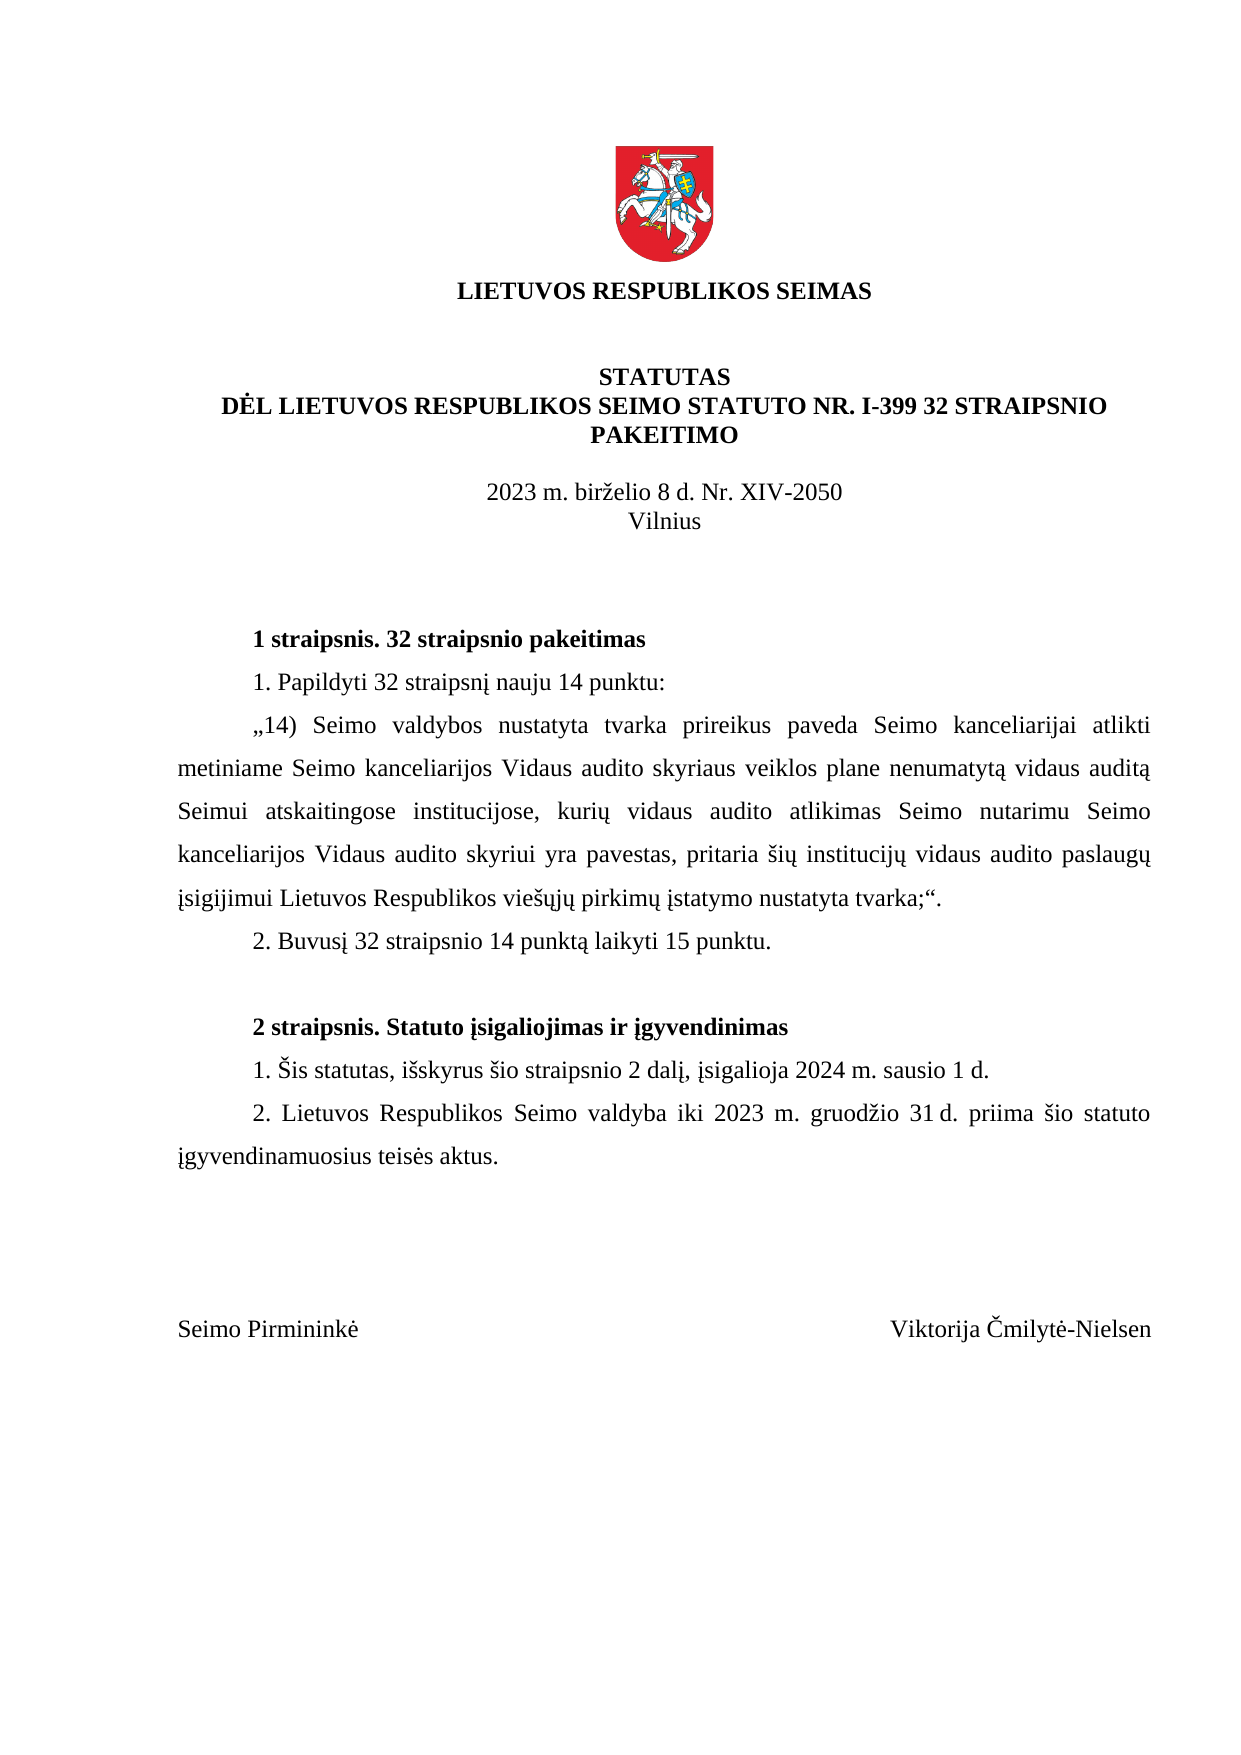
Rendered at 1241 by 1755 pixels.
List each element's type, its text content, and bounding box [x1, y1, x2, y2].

text 2. Lietuvos Respublikos Seimo valdyba iki 2023 m. gruodžio 31 d. priima šio statuto įgyvendinamuosius teisės aktus. [177, 1098, 1152, 1170]
text DĖL LIETUVOS RESPUBLIKOS SEIMO STATUTO NR. I-399 32 STRAIPSNIO PAKEITIMO [177, 391, 1152, 448]
text 1. Šis statutas, išskyrus šio straipsnio 2 dalį, įsigalioja 2024 m. sausio 1 d. [177, 1055, 1152, 1084]
text LIETUVOS RESPUBLIKOS SEIMAS [177, 276, 1152, 305]
text Seimo Pirmininkė Viktorija Čmilytė-Nielsen [177, 1314, 1152, 1343]
text 1. Papildyti 32 straipsnį nauju 14 punktu: [177, 667, 1152, 696]
text 2. Buvusį 32 straipsnio 14 punktą laikyti 15 punktu. [177, 926, 1152, 954]
text statutas [177, 362, 1152, 391]
text Vilnius [177, 506, 1152, 535]
text 1 straipsnis. 32 straipsnio pakeitimas [177, 624, 1152, 653]
text 2023 m. birželio 8 d. Nr. XIV-2050 [177, 477, 1152, 506]
text „14) Seimo valdybos nustatyta tvarka prireikus paveda Seimo kanceliarijai atlikti metiniame Seimo kanceliarijos Vidaus audito skyriaus veiklos plane nenumatytą vidaus auditą Seimui atskaitingose institucijose, kurių vidaus audito atlikimas Seimo nutarimu Seimo kanceliarijos Vidaus audito skyriui yra pavestas, pritaria šių institucijų vidaus audito paslaugų įsigijimui Lietuvos Respublikos viešųjų pirkimų įstatymo nustatyta tvarka;“. [177, 710, 1152, 911]
text 2 straipsnis. Statuto įsigaliojimas ir įgyvendinimas [177, 1012, 1152, 1041]
